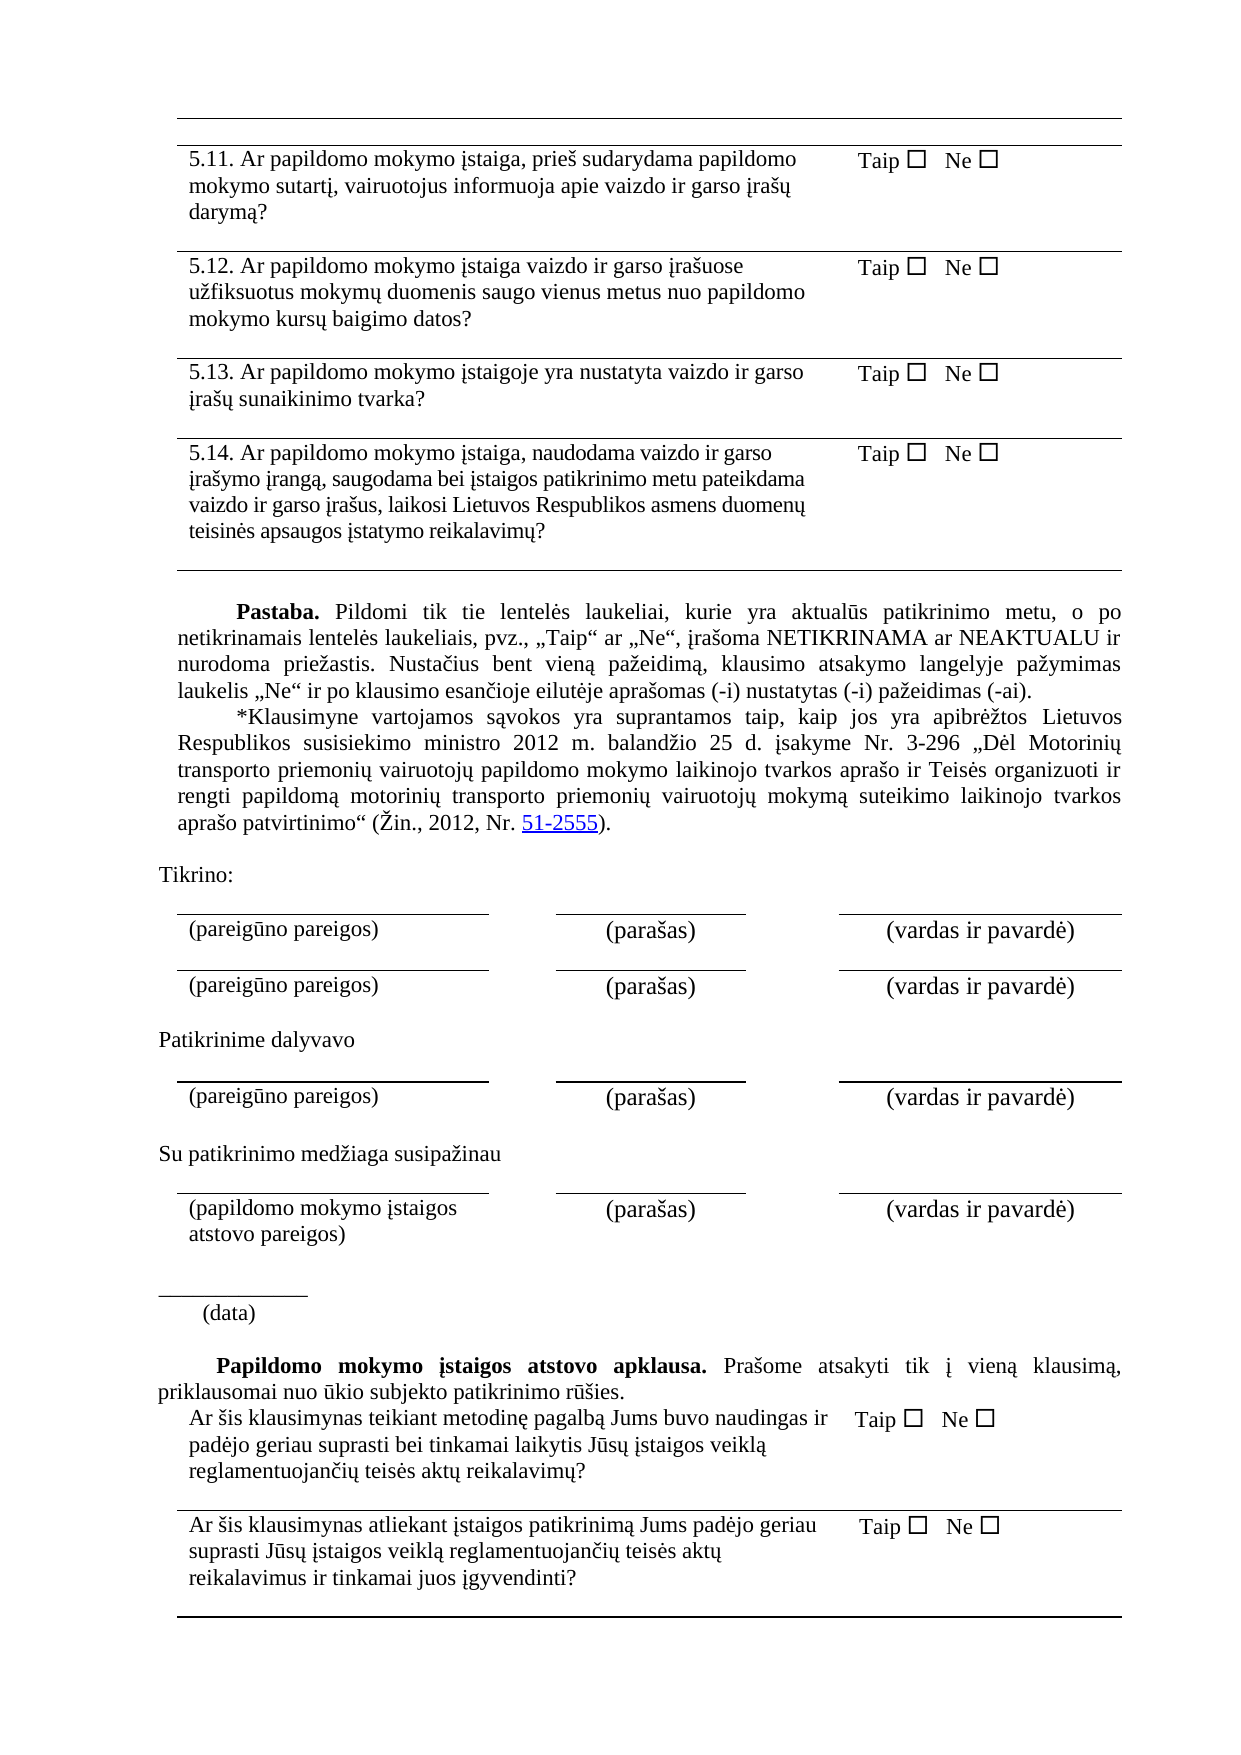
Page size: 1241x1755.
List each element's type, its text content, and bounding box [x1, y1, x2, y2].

table_header (vardas ir pavardė) [839, 915, 1122, 944]
table_cell [848, 1590, 1122, 1616]
table_cell [846, 411, 1122, 437]
text Su patikrinimo medžiaga susipažinau [158, 1140, 1122, 1166]
text Pastaba. Pildomi tik tie lentelės laukeliai, kurie yra aktualūs patikrinimo metu, o po netikrinamais lentelės laukeliais, pvz., „Taip“ ar „Ne“, įrašoma NETIKRINAMA ar NEAKTUALU ir nurodoma priežastis. Nustačius bent vieną pažeidimą, klausimo atsakymo langelyje pažymimas laukelis „Ne“ ir po klausimo esančioje eilutėje aprašomas (-i) nustatytas (-i) pažeidimas (-ai). [177, 598, 1122, 703]
table_header (pareigūno pareigos) [177, 1083, 488, 1111]
table_cell [846, 119, 1122, 144]
table_cell Taip [] Ne [] [846, 359, 1122, 411]
table_header [746, 970, 838, 1000]
table_header (pareigūno pareigos) [177, 915, 488, 944]
table_cell 5.14. Ar papildomo mokymo įstaiga, naudodama vaizdo ir garso įrašymo įrangą, saugodama bei įstaigos patikrinimo metu pateikdama vaizdo ir garso įrašus, laikosi Lietuvos Respublikos asmens duomenų teisinės apsaugos įstatymo reikalavimų? [177, 439, 846, 544]
table_header [746, 914, 838, 944]
table_header (vardas ir pavardė) [839, 971, 1122, 1000]
table_header [746, 1081, 838, 1111]
table_cell [843, 1484, 1122, 1510]
text Tikrino: [158, 861, 1122, 888]
table_header [489, 1081, 556, 1111]
table_header (parašas) [556, 1083, 746, 1111]
table_header (parašas) [556, 1194, 746, 1246]
table_cell [846, 225, 1122, 251]
table_header (vardas ir pavardė) [839, 1194, 1122, 1246]
table_cell Taip [] Ne [] [846, 439, 1122, 544]
text Papildomo mokymo įstaigos atstovo apklausa. Prašome atsakyti tik į vieną klausimą, priklausomai nuo ūkio subjekto patikrinimo rūšies. [158, 1352, 1122, 1404]
table_cell [846, 544, 1122, 570]
table_cell Taip [] Ne [] [846, 252, 1122, 331]
table_header [489, 1193, 556, 1246]
table_header [489, 914, 556, 944]
table_header (parašas) [556, 915, 746, 944]
table_cell 5.13. Ar papildomo mokymo įstaigoje yra nustatyta vaizdo ir garso įrašų sunaikinimo tvarka? [177, 359, 846, 411]
table_cell Taip [] Ne [] [846, 146, 1122, 224]
table_header Ar šis klausimynas teikiant metodinę pagalbą Jums buvo naudingas ir padėjo geriau suprasti bei tinkamai laikytis Jūsų įstaigos veiklą reglamentuojančių teisės aktų reikalavimų? [177, 1405, 843, 1483]
text Patikrinime dalyvavo [158, 1026, 1122, 1053]
table_cell [177, 411, 846, 437]
table_header (papildomo mokymo įstaigos atstovo pareigos) [177, 1194, 488, 1246]
text *Klausimyne vartojamos sąvokos yra suprantamos taip, kaip jos yra apibrėžtos Lietuvos Respublikos susisiekimo ministro 2012 m. balandžio 25 d. įsakyme Nr. 3-296 „Dėl Motorinių transporto priemonių vairuotojų papildomo mokymo laikinojo tvarkos aprašo ir Teisės organizuoti ir rengti papildomą motorinių transporto priemonių vairuotojų mokymą suteikimo laikinojo tvarkos aprašo patvirtinimo“ (Žin., 2012, Nr. 51-2555). [177, 703, 1122, 835]
table_header (parašas) [556, 971, 746, 1000]
table_cell Ar šis klausimynas atliekant įstaigos patikrinimą Jums padėjo geriau suprasti Jūsų įstaigos veiklą reglamentuojančių teisės aktų reikalavimus ir tinkamai juos įgyvendinti? [177, 1511, 848, 1590]
table_header (vardas ir pavardė) [839, 1083, 1122, 1111]
table_header [746, 1193, 838, 1246]
table_header (pareigūno pareigos) [177, 971, 488, 1000]
table_cell [177, 1590, 848, 1616]
text (data) [158, 1299, 1122, 1325]
table_cell [177, 1484, 843, 1510]
table_cell 5.12. Ar papildomo mokymo įstaiga vaizdo ir garso įrašuose užfiksuotus mokymų duomenis saugo vienus metus nuo papildomo mokymo kursų baigimo datos? [177, 252, 846, 331]
table_cell Taip [] Ne [] [848, 1511, 1122, 1590]
table_cell [177, 331, 846, 357]
table_header Taip [] Ne [] [843, 1405, 1122, 1483]
table_cell 5.11. Ar papildomo mokymo įstaiga, prieš sudarydama papildomo mokymo sutartį, vairuotojus informuoja apie vaizdo ir garso įrašų darymą? [177, 146, 846, 224]
table_cell [177, 119, 846, 144]
table_cell [846, 331, 1122, 357]
table_cell [177, 225, 846, 251]
table_cell [177, 544, 846, 570]
text _____________ [158, 1273, 1122, 1299]
table_header [489, 970, 556, 1000]
